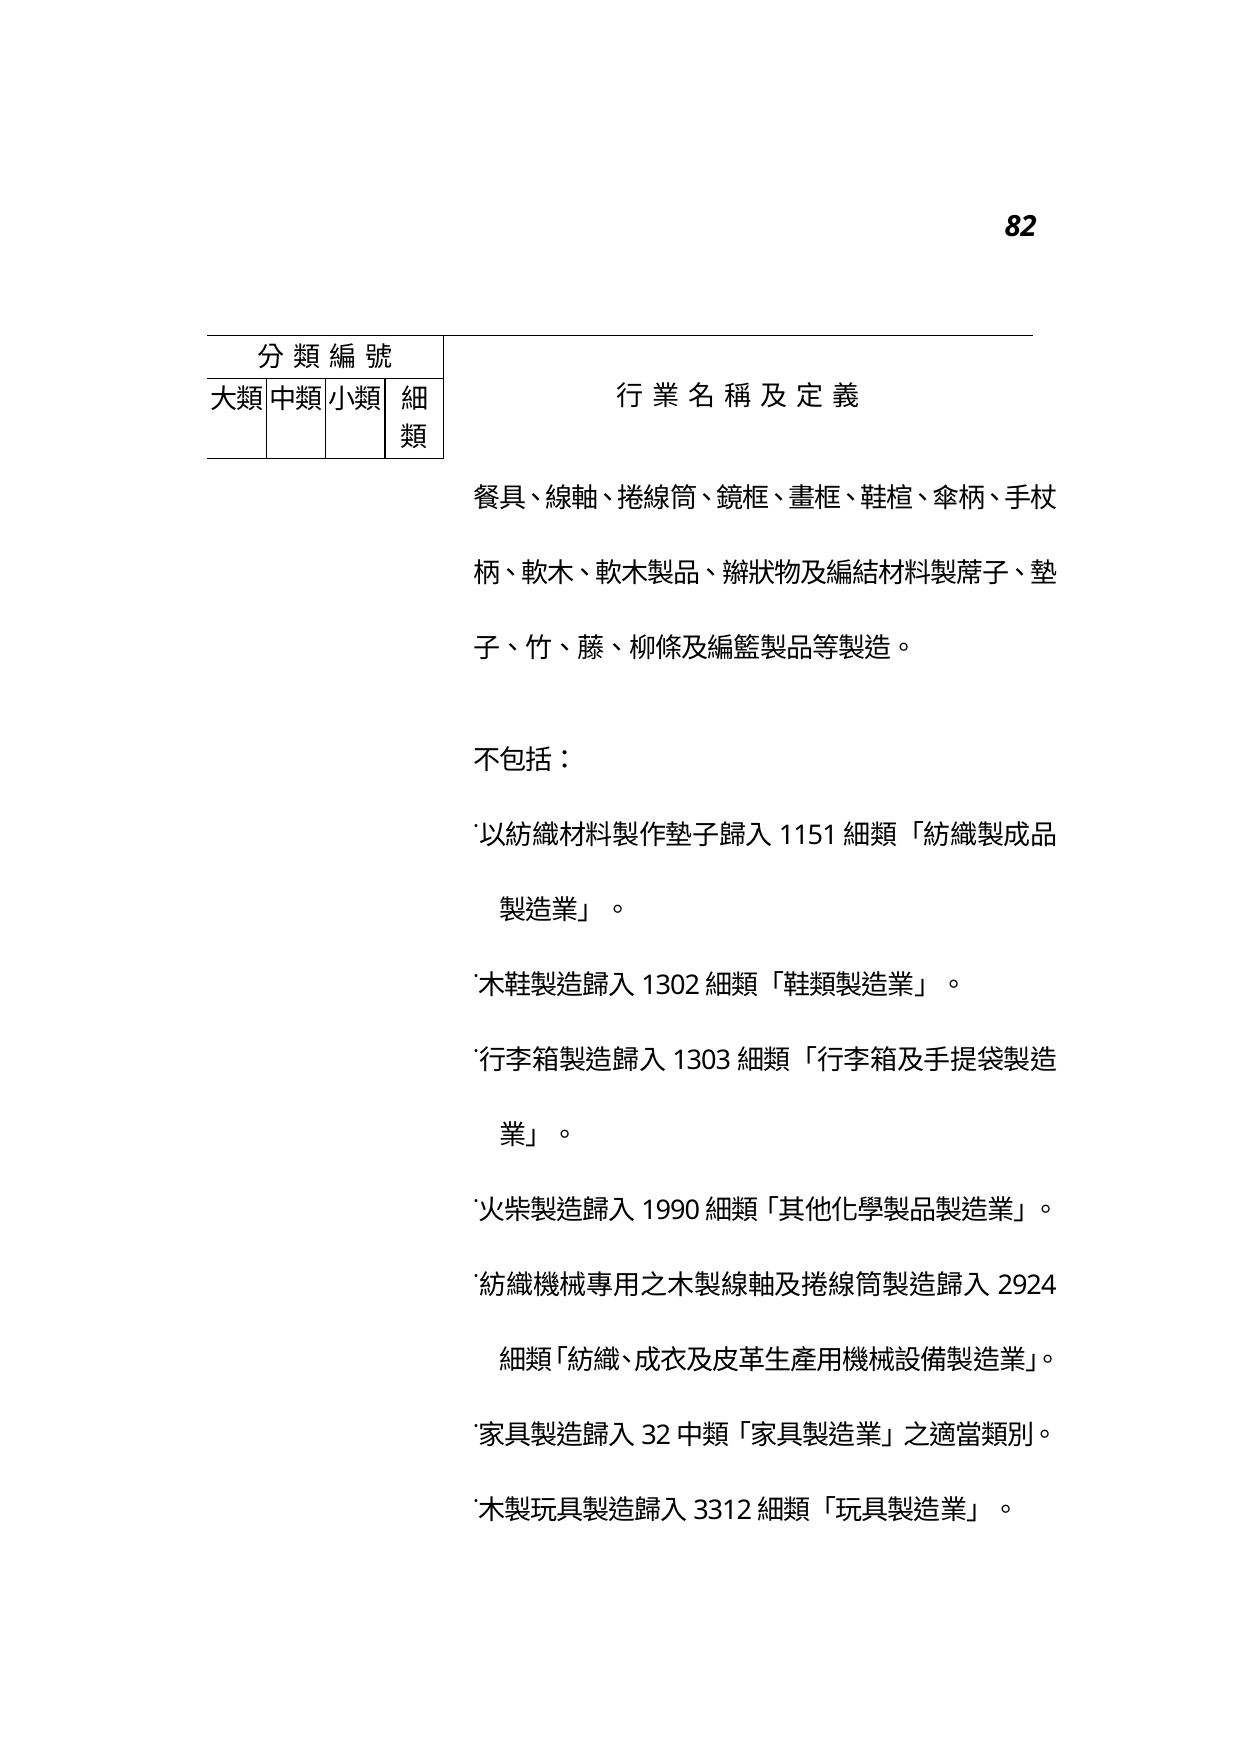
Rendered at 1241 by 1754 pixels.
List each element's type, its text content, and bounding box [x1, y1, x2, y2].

table_cell 小類 [326, 379, 384, 458]
table_header 分 類 編 號 [207, 336, 443, 378]
table_cell [233, 459, 292, 1545]
table_cell 大類 [207, 379, 266, 458]
table_header 行 業 名 稱 及 定 義 [444, 336, 1032, 458]
table_cell 細類 [386, 379, 443, 458]
table_cell 中類 [267, 379, 325, 458]
table_cell [293, 459, 351, 1545]
table_cell [351, 459, 412, 1545]
table_cell 餐具、線軸、捲線筒、鏡框、畫框、鞋楦、傘柄、手杖柄、軟木、軟木製品、辮狀物及編結材料製蓆子、墊子、竹、藤、柳條及編籃製品等製造。 不包括： ˙以紡織材料製作墊子歸入1151細類「紡織製成品製造業」。 ˙木鞋製造歸入1302細類「鞋類製造業」。 ˙行李箱製造歸入1303細類「行李箱及手提袋製造業」。 ˙火柴製造歸入1990細類「其他化學製品製造業」。 ˙紡織機械專用之木製線軸及捲線筒製造歸入2924細類「紡織、成衣及皮革生產用機械設備製造業」。 ˙家具製造歸入32中類「家具製造業」之適當類別。 ˙木製玩具製造歸入3312細類「玩具製造業」。 [470, 458, 1060, 1545]
table_cell [1033, 378, 1060, 458]
table_cell [207, 459, 233, 1545]
table_cell [412, 458, 470, 1545]
table_header [1033, 335, 1060, 378]
